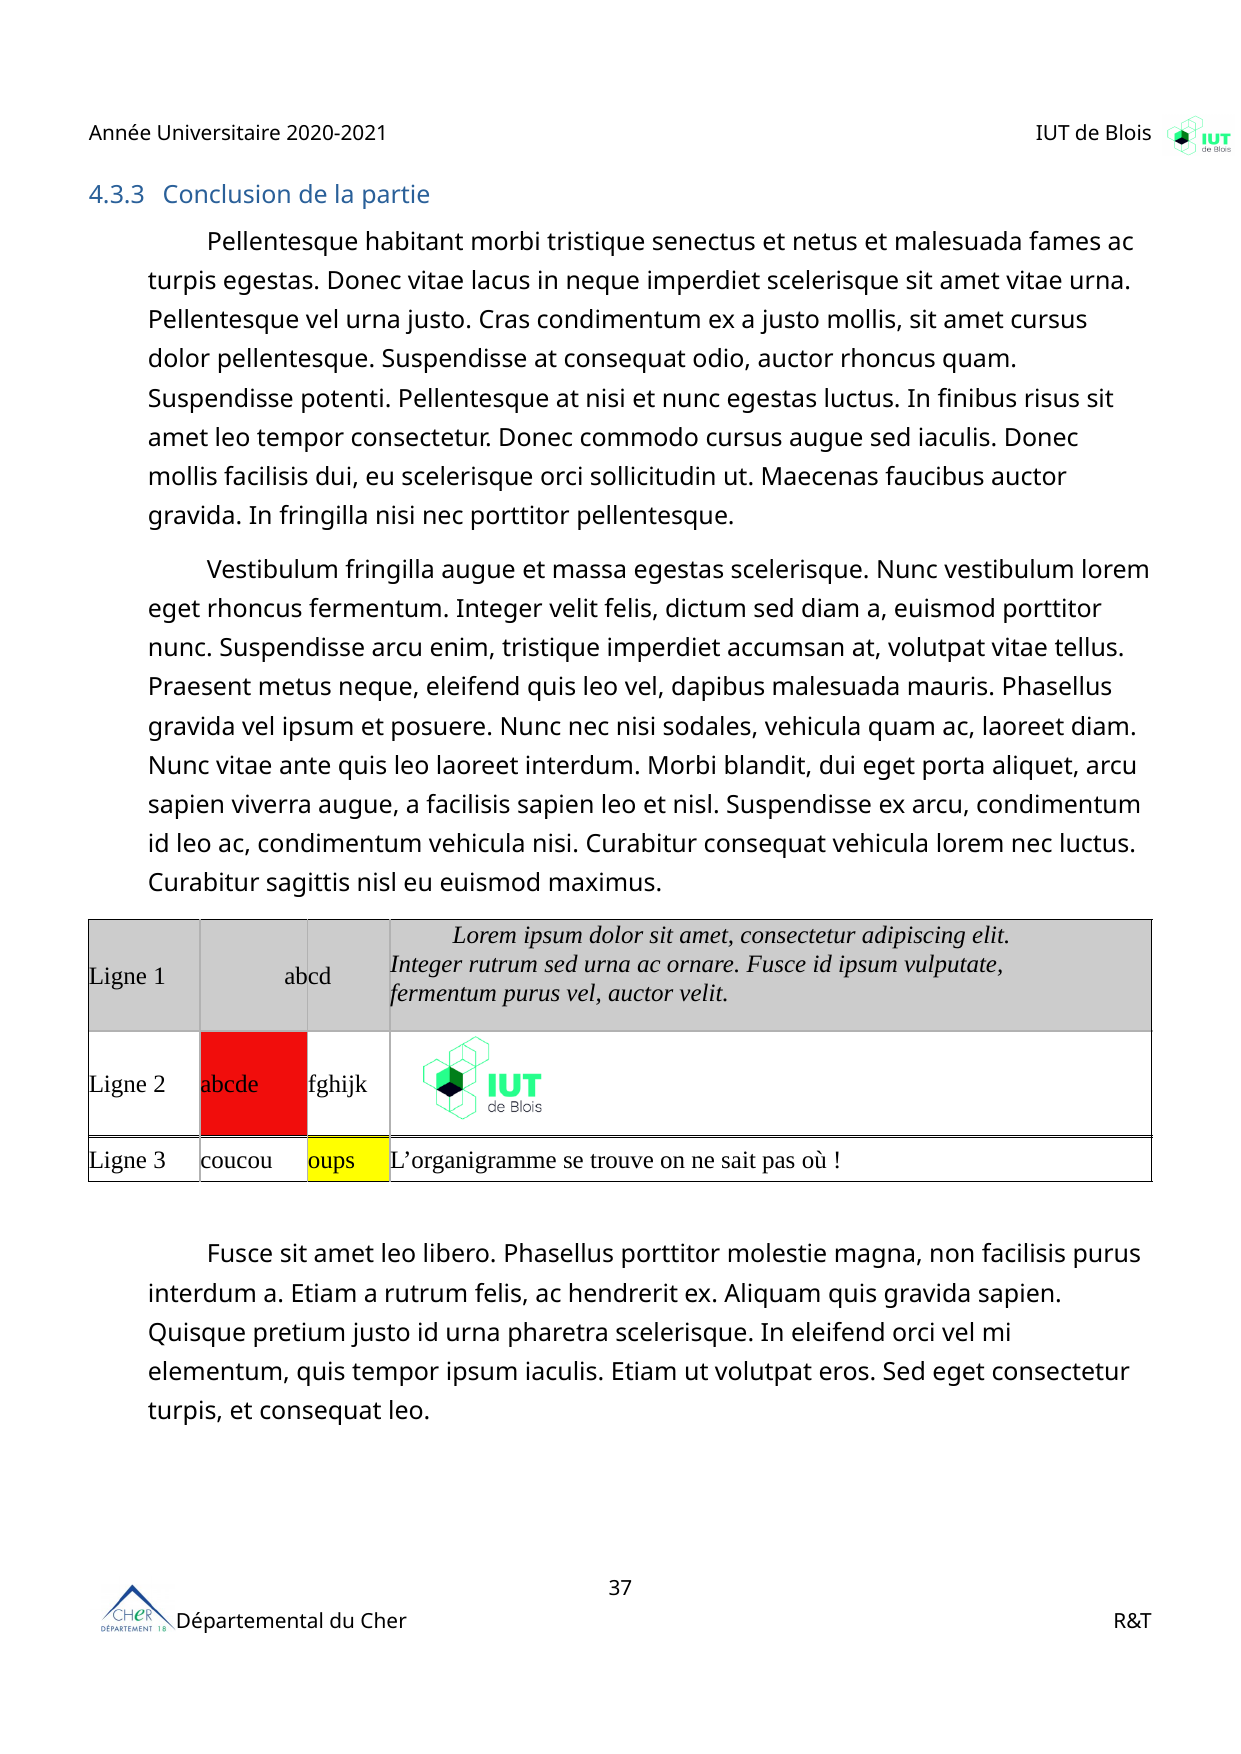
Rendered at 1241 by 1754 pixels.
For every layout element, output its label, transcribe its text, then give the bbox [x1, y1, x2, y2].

table_header ab [201, 920, 307, 1030]
table_header Ligne 1 [89, 920, 199, 1030]
table_header cd [308, 920, 389, 1030]
subtitle Conclusion de la partie [88, 177, 1152, 211]
text Pellentesque habitant morbi tristique senectus et netus et malesuada fames ac turpis egestas. Donec vitae lacus in neque imperdiet scelerisque sit amet vitae urna. Pellentesque vel urna justo. Cras condimentum ex a justo mollis, sit amet cursus dolor pellentesque. Suspendisse at consequat odio, auctor rhoncus quam. Suspendisse potenti. Pellentesque at nisi et nunc egestas luctus. In finibus risus sit amet leo tempor consectetur. Donec commodo cursus augue sed iaculis. Donec mollis facilisis dui, eu scelerisque orci sollicitudin ut. Maecenas faucibus auctor gravida. In fringilla nisi nec porttitor pellentesque. [148, 224, 1152, 532]
table_header Lorem ipsum dolor sit amet, consectetur adipiscing elit. Integer rutrum sed urna ac ornare. Fusce id ipsum vulputate, fermentum purus vel, auctor velit. [391, 920, 1151, 1030]
table_header ab [299, 974, 304, 983]
picture [1161, 114, 1236, 156]
table_cell L’organigramme se trouve on ne sait pas où ! [391, 1138, 1151, 1181]
text Fusce sit amet leo libero. Phasellus porttitor molestie magna, non facilisis purus interdum a. Etiam a rutrum felis, ac hendrerit ex. Aliquam quis gravida sapien. Quisque pretium justo id urna pharetra scelerisque. In eleifend orci vel mi elementum, quis tempor ipsum iaculis. Etiam ut volutpat eros. Sed eget consectetur turpis, et consequat leo. [148, 1236, 1152, 1427]
table_cell coucou [201, 1138, 307, 1181]
table_cell Ligne 3 [89, 1138, 199, 1181]
table_cell Ligne 2 [89, 1032, 199, 1135]
picture [88, 1576, 176, 1636]
table_cell abcde [201, 1032, 307, 1135]
table_cell fghijk [308, 1032, 389, 1135]
table_cell oups [308, 1138, 389, 1181]
text Vestibulum fringilla augue et massa egestas scelerisque. Nunc vestibulum lorem eget rhoncus fermentum. Integer velit felis, dictum sed diam a, euismod porttitor nunc. Suspendisse arcu enim, tristique imperdiet accumsan at, volutpat vitae tellus. Praesent metus neque, eleifend quis leo vel, dapibus malesuada mauris. Phasellus gravida vel ipsum et posuere. Nunc nec nisi sodales, vehicula quam ac, laoreet diam. Nunc vitae ante quis leo laoreet interdum. Morbi blandit, dui eget porta aliquet, arcu sapien viverra augue, a facilisis sapien leo et nisl. Suspendisse ex arcu, condimentum id leo ac, condimentum vehicula nisi. Curabitur consequat vehicula lorem nec luctus. Curabitur sagittis nisl eu euismod maximus. [148, 552, 1152, 899]
table_cell [391, 1032, 1151, 1135]
picture [411, 1033, 563, 1129]
